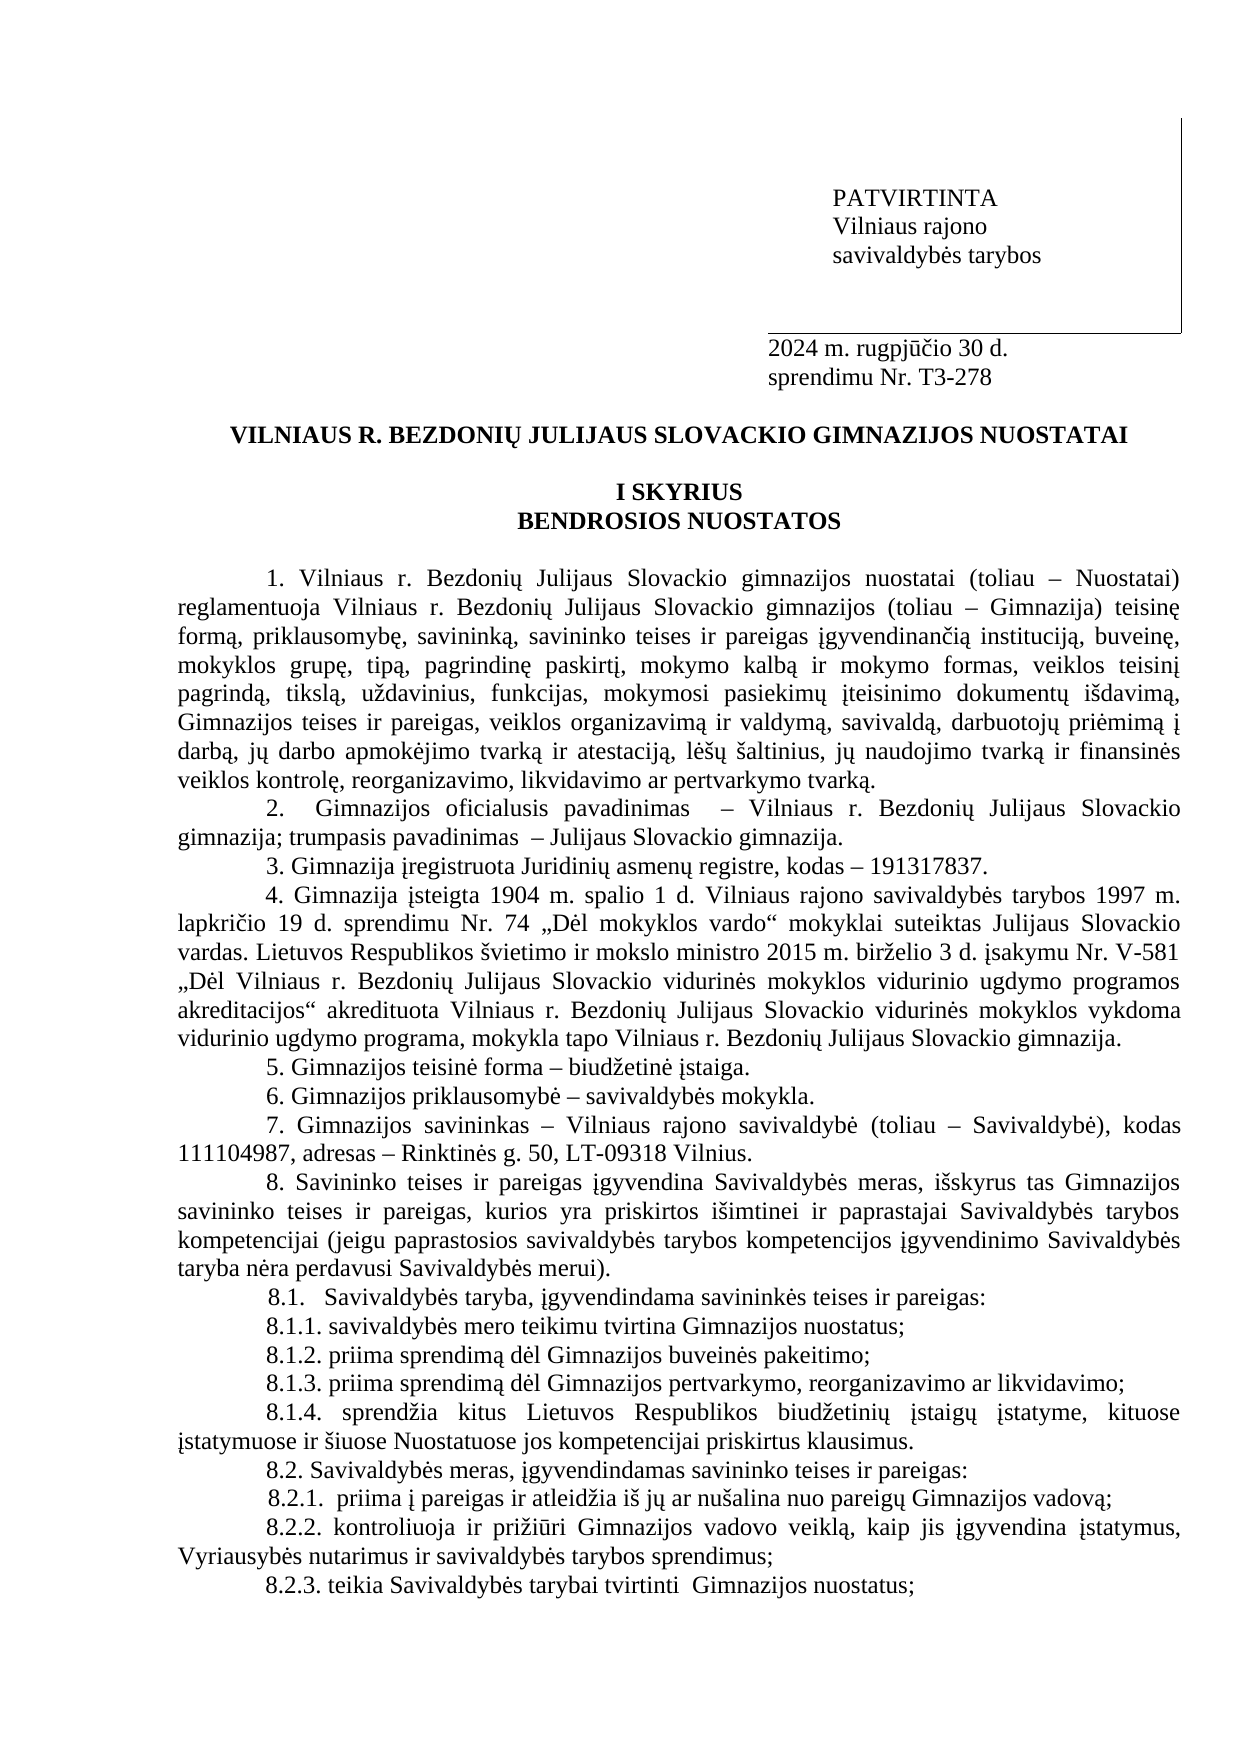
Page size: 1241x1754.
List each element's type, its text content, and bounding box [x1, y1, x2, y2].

text 1. Vilniaus r. Bezdonių Julijaus Slovackio gimnazijos nuostatai (toliau – Nuostatai) reglamentuoja Vilniaus r. Bezdonių Julijaus Slovackio gimnazijos (toliau – Gimnazija) teisinę formą, priklausomybę, savininką, savininko teises ir pareigas įgyvendinančią instituciją, buveinę, mokyklos grupę, tipą, pagrindinę paskirtį, mokymo kalbą ir mokymo formas, veiklos teisinį pagrindą, tikslą, uždavinius, funkcijas, mokymosi pasiekimų įteisinimo dokumentų išdavimą, Gimnazijos teises ir pareigas, veiklos organizavimą ir valdymą, savivaldą, darbuotojų priėmimą į darbą, jų darbo apmokėjimo tvarką ir atestaciją, lėšų šaltinius, jų naudojimo tvarką ir finansinės veiklos kontrolę, reorganizavimo, likvidavimo ar pertvarkymo tvarką. [177, 563, 1181, 793]
text 8.1. Savivaldybės taryba, įgyvendindama savininkės teises ir pareigas: [177, 1282, 1181, 1311]
text 5. Gimnazijos teisinė forma – biudžetinė įstaiga. [177, 1052, 1181, 1081]
text 2024 m. rugpjūčio 30 d. [768, 333, 1181, 362]
text 8.2.1. priima į pareigas ir atleidžia iš jų ar nušalina nuo pareigų Gimnazijos vadovą; [177, 1483, 1181, 1512]
text 8.1.4. sprendžia kitus Lietuvos Respublikos biudžetinių įstaigų įstatyme, kituose įstatymuose ir šiuose Nuostatuose jos kompetencijai priskirtus klausimus. [177, 1397, 1181, 1455]
text 7. Gimnazijos savininkas – Vilniaus rajono savivaldybė (toliau – Savivaldybė), kodas 111104987, adresas – Rinktinės g. 50, LT-09318 Vilnius. [177, 1110, 1181, 1167]
text 2. Gimnazijos oficialusis pavadinimas – Vilniaus r. Bezdonių Julijaus Slovackio gimnazija; trumpasis pavadinimas – Julijaus Slovackio gimnazija. [177, 793, 1181, 851]
text I SKYRIUS [177, 477, 1181, 506]
text 8.1.1. savivaldybės mero teikimu tvirtina Gimnazijos nuostatus; [177, 1311, 1181, 1340]
text 8.2.3. teikia Savivaldybės tarybai tvirtinti Gimnazijos nuostatus; [177, 1570, 1181, 1598]
text PATVIRTINTA [768, 118, 1181, 211]
text BENDROSIOS NUOSTATOS [177, 506, 1181, 535]
text VILNIAUS R. BEZDONIŲ JULIJAUS SLOVACKIO GIMNAZIJOS NUOSTATAI [177, 420, 1181, 448]
text 6. Gimnazijos priklausomybė – savivaldybės mokykla. [177, 1081, 1181, 1110]
text sprendimu Nr. T3-278 [768, 362, 1181, 391]
text 8.2. Savivaldybės meras, įgyvendindamas savininko teises ir pareigas: [177, 1455, 1181, 1483]
text Vilniaus rajono savivaldybės tarybos [768, 211, 1181, 333]
text 8. Savininko teises ir pareigas įgyvendina Savivaldybės meras, išskyrus tas Gimnazijos savininko teises ir pareigas, kurios yra priskirtos išimtinei ir paprastajai Savivaldybės tarybos kompetencijai (jeigu paprastosios savivaldybės tarybos kompetencijos įgyvendinimo Savivaldybės taryba nėra perdavusi Savivaldybės merui). [177, 1167, 1181, 1282]
text 8.1.3. priima sprendimą dėl Gimnazijos pertvarkymo, reorganizavimo ar likvidavimo; [177, 1368, 1181, 1397]
text 4. Gimnazija įsteigta 1904 m. spalio 1 d. Vilniaus rajono savivaldybės tarybos 1997 m. lapkričio 19 d. sprendimu Nr. 74 „Dėl mokyklos vardo“ mokyklai suteiktas Julijaus Slovackio vardas. Lietuvos Respublikos švietimo ir mokslo ministro 2015 m. birželio 3 d. įsakymu Nr. V-581 „Dėl Vilniaus r. Bezdonių Julijaus Slovackio vidurinės mokyklos vidurinio ugdymo programos akreditacijos“ akredituota Vilniaus r. Bezdonių Julijaus Slovackio vidurinės mokyklos vykdoma vidurinio ugdymo programa, mokykla tapo Vilniaus r. Bezdonių Julijaus Slovackio gimnazija. [177, 880, 1181, 1052]
text 8.1.2. priima sprendimą dėl Gimnazijos buveinės pakeitimo; [177, 1340, 1181, 1368]
text 3. Gimnazija įregistruota Juridinių asmenų registre, kodas – 191317837. [177, 851, 1181, 880]
text 8.2.2. kontroliuoja ir prižiūri Gimnazijos vadovo veiklą, kaip jis įgyvendina įstatymus, Vyriausybės nutarimus ir savivaldybės tarybos sprendimus; [177, 1512, 1181, 1570]
